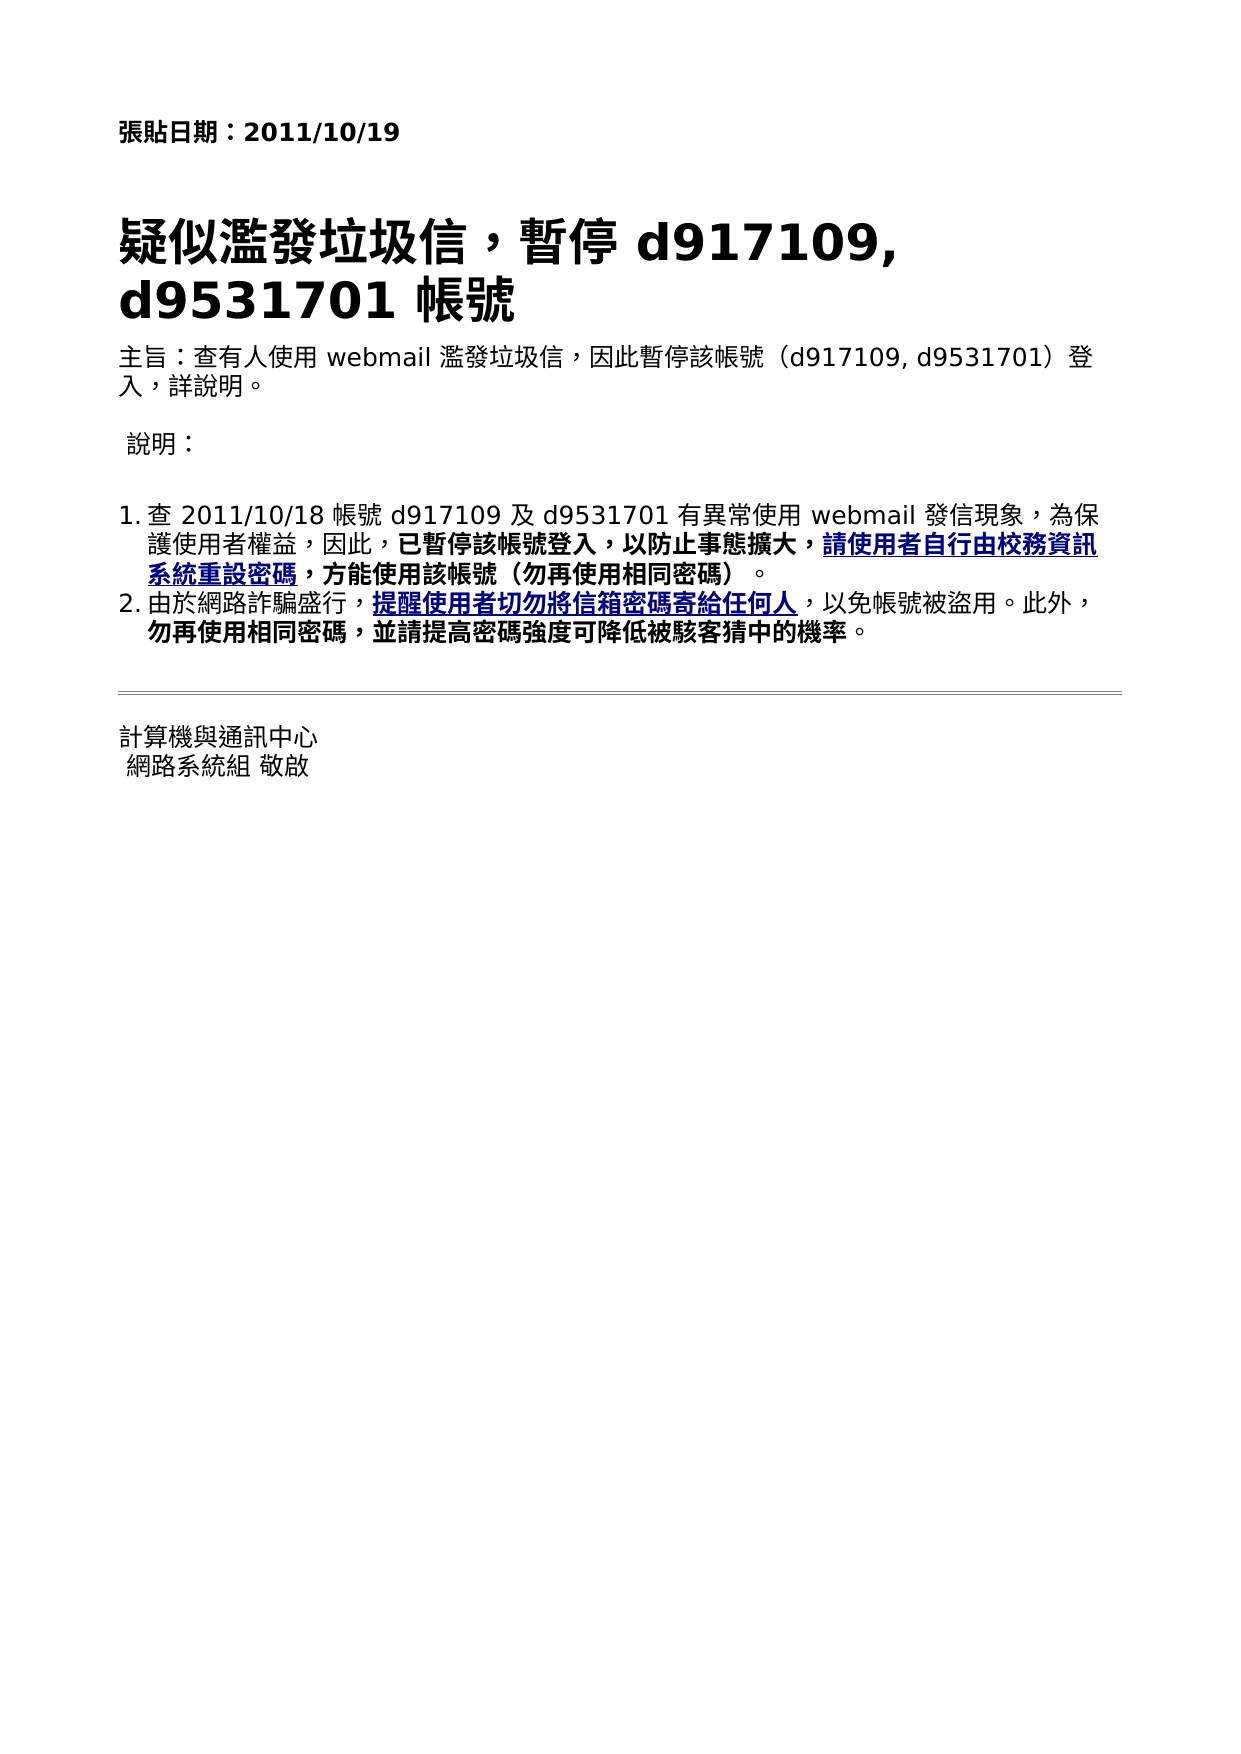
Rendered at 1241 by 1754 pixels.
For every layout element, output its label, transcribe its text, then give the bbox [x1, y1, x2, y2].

text 張貼日期：2011/10/19 [118, 118, 1122, 176]
text 計算機與通訊中心 網路系統組 敬啟 [118, 723, 1122, 782]
list 由於網路詐騙盛行，提醒使用者切勿將信箱密碼寄給任何人，以免帳號被盜用。此外，勿再使用相同密碼，並請提高密碼強度可降低被駭客猜中的機率。 [118, 589, 1122, 647]
text 主旨：查有人使用 webmail 濫發垃圾信，因此暫停該帳號（d917109, d9531701）登入，詳說明。 說明： [118, 343, 1122, 459]
subtitle 疑似濫發垃圾信，暫停 d917109, d9531701 帳號 [118, 214, 1122, 330]
list 查 2011/10/18 帳號 d917109 及 d9531701 有異常使用 webmail 發信現象，為保護使用者權益，因此，已暫停該帳號登入，以防止事態擴大，請使用者自行由校務資訊系統重設密碼，方能使用該帳號（勿再使用相同密碼）。 [118, 502, 1122, 589]
